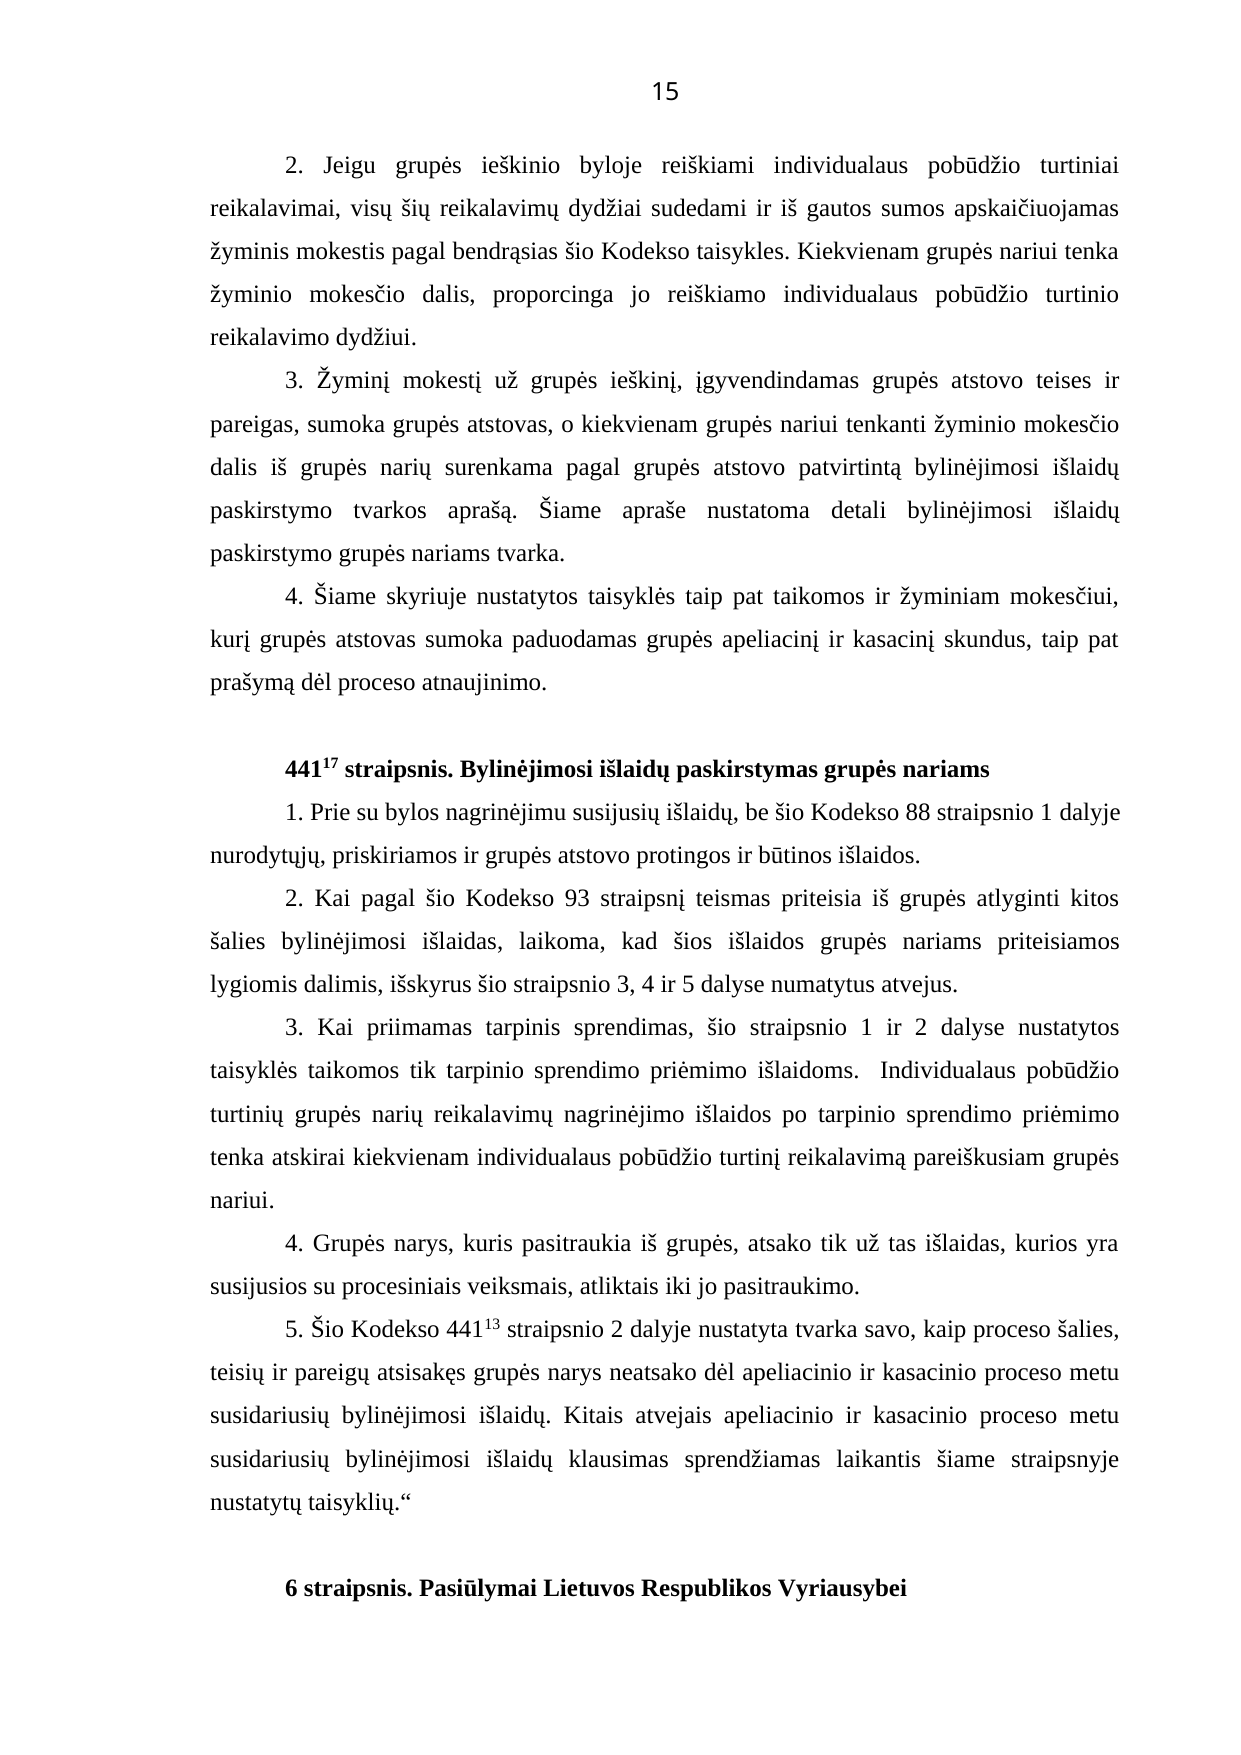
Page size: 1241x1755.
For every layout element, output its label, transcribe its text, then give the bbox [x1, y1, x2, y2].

text 6 straipsnis. Pasiūlymai Lietuvos Respublikos Vyriausybei [210, 1573, 1120, 1602]
text 44117 straipsnis. Bylinėjimosi išlaidų paskirstymas grupės nariams [210, 754, 1120, 782]
text 2. Kai pagal šio Kodekso 93 straipsnį teismas priteisia iš grupės atlyginti kitos šalies bylinėjimosi išlaidas, laikoma, kad šios išlaidos grupės nariams priteisiamos lygiomis dalimis, išskyrus šio straipsnio 3, 4 ir 5 dalyse numatytus atvejus. [210, 883, 1120, 998]
text 4. Šiame skyriuje nustatytos taisyklės taip pat taikomos ir žyminiam mokesčiui, kurį grupės atstovas sumoka paduodamas grupės apeliacinį ir kasacinį skundus, taip pat prašymą dėl proceso atnaujinimo. [210, 581, 1120, 696]
text 4. Grupės narys, kuris pasitraukia iš grupės, atsako tik už tas išlaidas, kurios yra susijusios su procesiniais veiksmais, atliktais iki jo pasitraukimo. [210, 1228, 1120, 1300]
text 3. Kai priimamas tarpinis sprendimas, šio straipsnio 1 ir 2 dalyse nustatytos taisyklės taikomos tik tarpinio sprendimo priėmimo išlaidoms. Individualaus pobūdžio turtinių grupės narių reikalavimų nagrinėjimo išlaidos po tarpinio sprendimo priėmimo tenka atskirai kiekvienam individualaus pobūdžio turtinį reikalavimą pareiškusiam grupės nariui. [210, 1012, 1120, 1214]
text 3. Žyminį mokestį už grupės ieškinį, įgyvendindamas grupės atstovo teises ir pareigas, sumoka grupės atstovas, o kiekvienam grupės nariui tenkanti žyminio mokesčio dalis iš grupės narių surenkama pagal grupės atstovo patvirtintą bylinėjimosi išlaidų paskirstymo tvarkos aprašą. Šiame apraše nustatoma detali bylinėjimosi išlaidų paskirstymo grupės nariams tvarka. [210, 366, 1120, 567]
text 5. Šio Kodekso 44113 straipsnio 2 dalyje nustatyta tvarka savo, kaip proceso šalies, teisių ir pareigų atsisakęs grupės narys neatsako dėl apeliacinio ir kasacinio proceso metu susidariusių bylinėjimosi išlaidų. Kitais atvejais apeliacinio ir kasacinio proceso metu susidariusių bylinėjimosi išlaidų klausimas sprendžiamas laikantis šiame straipsnyje nustatytų taisyklių.“ [210, 1314, 1120, 1516]
text 1. Prie su bylos nagrinėjimu susijusių išlaidų, be šio Kodekso 88 straipsnio 1 dalyje nurodytųjų, priskiriamos ir grupės atstovo protingos ir būtinos išlaidos. [210, 797, 1120, 869]
text 2. Jeigu grupės ieškinio byloje reiškiami individualaus pobūdžio turtiniai reikalavimai, visų šių reikalavimų dydžiai sudedami ir iš gautos sumos apskaičiuojamas žyminis mokestis pagal bendrąsias šio Kodekso taisykles. Kiekvienam grupės nariui tenka žyminio mokesčio dalis, proporcinga jo reiškiamo individualaus pobūdžio turtinio reikalavimo dydžiui. [210, 150, 1120, 351]
